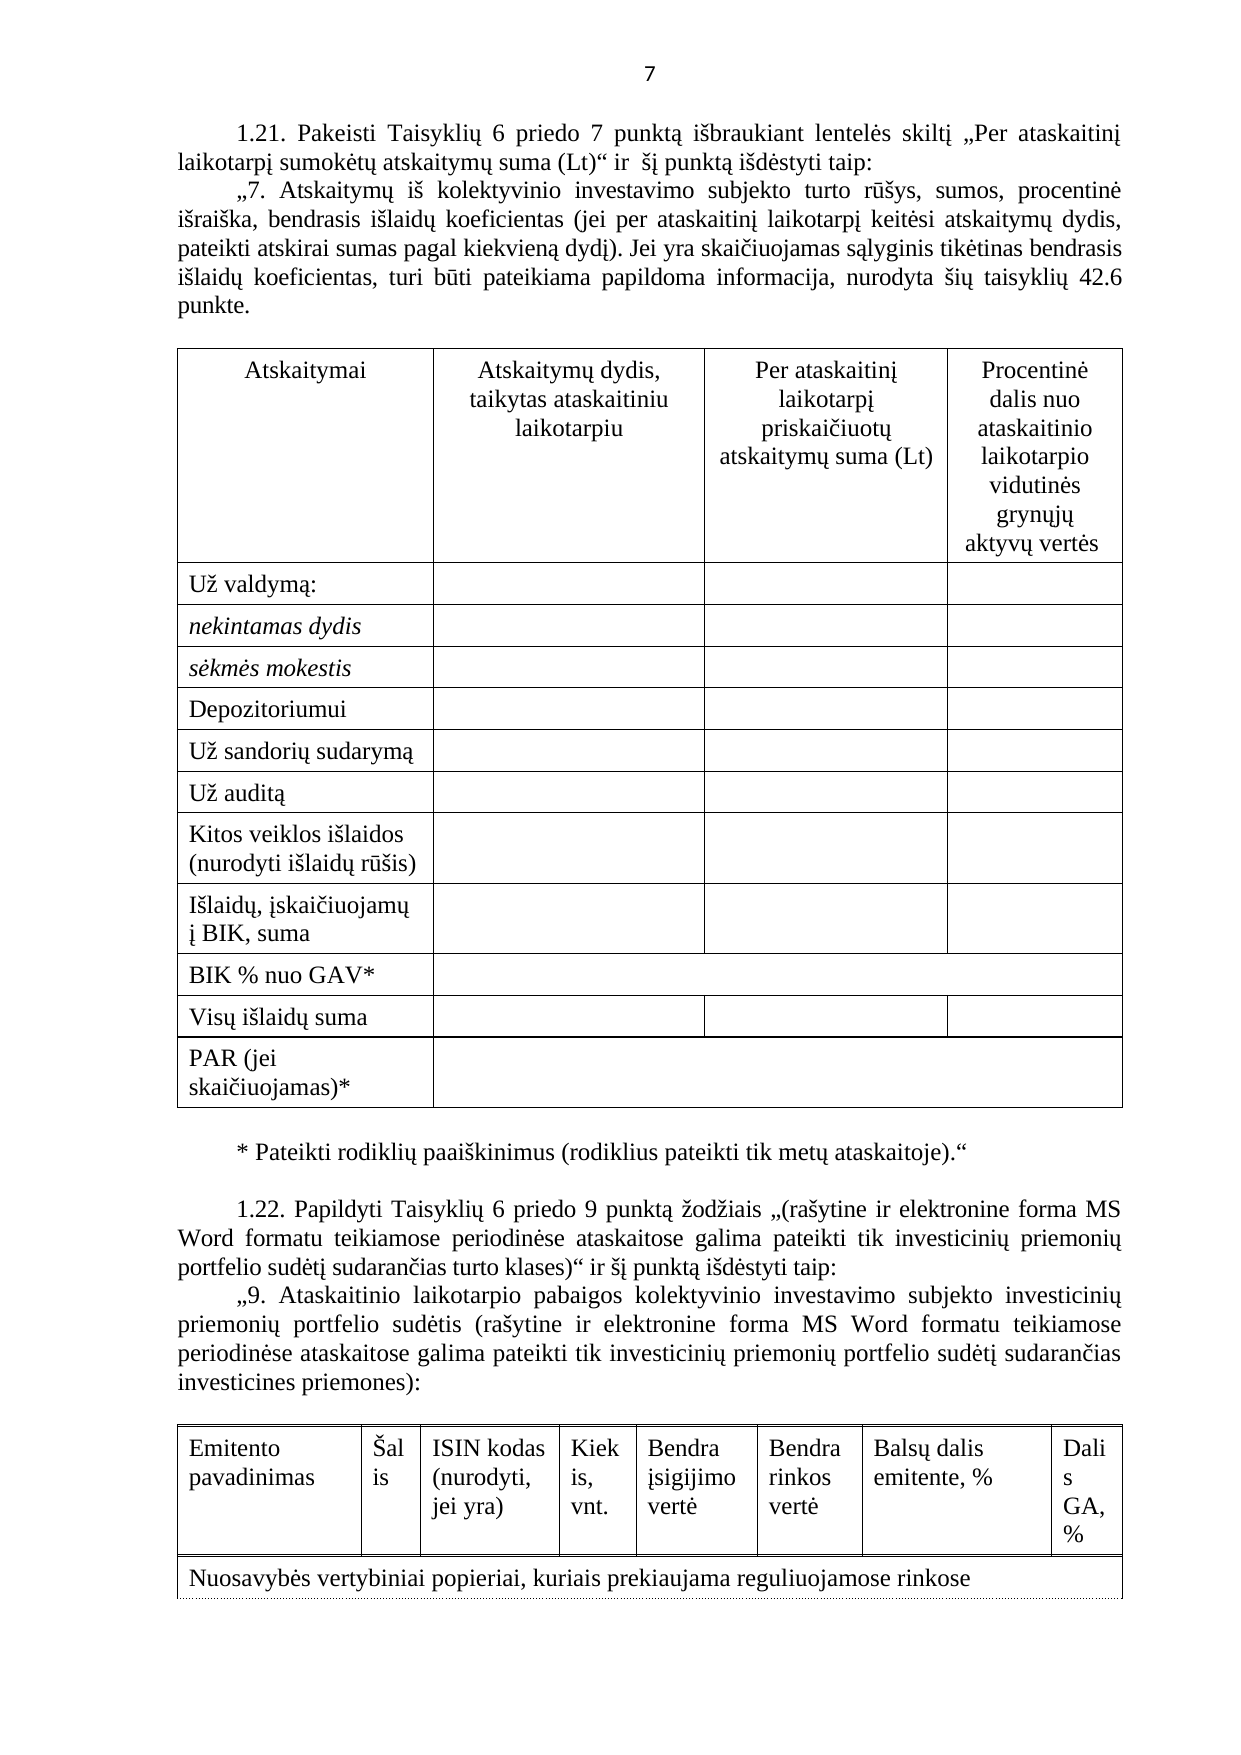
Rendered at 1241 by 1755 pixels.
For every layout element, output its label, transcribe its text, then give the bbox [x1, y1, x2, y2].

table_header Balsų dalis emitente, % [863, 1427, 1051, 1554]
table_cell Kitos veiklos išlaidos (nurodyti išlaidų rūšis) [178, 813, 433, 883]
table_cell [705, 730, 947, 771]
table_header Dalis GA, % [1052, 1427, 1122, 1554]
table_cell [705, 772, 947, 812]
table_cell sėkmės mokestis [178, 647, 433, 687]
table_cell [434, 996, 704, 1036]
table_cell [705, 884, 947, 953]
table_header Kiekis, vnt. [560, 1427, 636, 1554]
table_cell [948, 563, 1122, 604]
table_cell Išlaidų, įskaičiuojamų į BIK, suma [178, 884, 433, 953]
table_cell Nuosavybės vertybiniai popieriai, kuriais prekiaujama reguliuojamose rinkose [178, 1557, 1122, 1598]
table_header Šalis [362, 1427, 420, 1554]
table_cell [434, 563, 704, 604]
table_cell [434, 605, 704, 646]
table_header Bendra įsigijimo vertė [637, 1427, 757, 1554]
table_cell [434, 647, 704, 687]
table_cell [705, 688, 947, 729]
table_cell [434, 884, 704, 953]
table_cell [705, 605, 947, 646]
table_cell [948, 688, 1122, 729]
text „7. Atskaitymų iš kolektyvinio investavimo subjekto turto rūšys, sumos, procentinė išraiška, bendrasis išlaidų koeficientas (jei per ataskaitinį laikotarpį keitėsi atskaitymų dydis, pateikti atskirai sumas pagal kiekvieną dydį). Jei yra skaičiuojamas sąlyginis tikėtinas bendrasis išlaidų koeficientas, turi būti pateikiama papildoma informacija, nurodyta šių taisyklių 42.6 punkte. [177, 176, 1122, 319]
table_cell [434, 688, 704, 729]
table_cell [434, 730, 704, 771]
table_cell PAR (jei skaičiuojamas)* [178, 1038, 433, 1107]
table_header Emitento pavadinimas [178, 1427, 361, 1554]
text 1.21. Pakeisti Taisyklių 6 priedo 7 punktą išbraukiant lentelės skiltį „Per ataskaitinį laikotarpį sumokėtų atskaitymų suma (Lt)“ ir šį punktą išdėstyti taip: [177, 118, 1122, 176]
table_header ISIN kodas (nurodyti, jei yra) [421, 1427, 559, 1554]
table_cell [705, 813, 947, 883]
table_cell [948, 884, 1122, 953]
table_cell [705, 996, 947, 1036]
table_header Per ataskaitinį laikotarpį priskaičiuotų atskaitymų suma (Lt) [705, 349, 947, 562]
table_cell [948, 730, 1122, 771]
table_cell BIK % nuo GAV* [178, 954, 433, 995]
table_cell [434, 813, 704, 883]
text „9. Ataskaitinio laikotarpio pabaigos kolektyvinio investavimo subjekto investicinių priemonių portfelio sudėtis (rašytine ir elektronine forma MS Word formatu teikiamose periodinėse ataskaitose galima pateikti tik investicinių priemonių portfelio sudėtį sudarančias investicines priemones): [177, 1280, 1122, 1395]
table_cell nekintamas dydis [178, 605, 433, 646]
table_cell [705, 563, 947, 604]
text * Pateikti rodiklių paaiškinimus (rodiklius pateikti tik metų ataskaitoje).“ [177, 1137, 1122, 1165]
table_cell [948, 647, 1122, 687]
table_cell [434, 1038, 1122, 1107]
table_cell [434, 772, 704, 812]
text 1.22. Papildyti Taisyklių 6 priedo 9 punktą žodžiais „(rašytine ir elektronine forma MS Word formatu teikiamose periodinėse ataskaitose galima pateikti tik investicinių priemonių portfelio sudėtį sudarančias turto klases)“ ir šį punktą išdėstyti taip: [177, 1194, 1122, 1280]
table_cell Už sandorių sudarymą [178, 730, 433, 771]
table_cell [948, 772, 1122, 812]
table_cell [948, 996, 1122, 1036]
table_header Atskaitymai [178, 349, 433, 562]
table_cell [948, 605, 1122, 646]
table_cell Už auditą [178, 772, 433, 812]
table_header Procentinė dalis nuo ataskaitinio laikotarpio vidutinės grynųjų aktyvų vertės [948, 349, 1122, 562]
table_cell Už valdymą: [178, 563, 433, 604]
table_cell [434, 954, 1122, 995]
table_cell [948, 813, 1122, 883]
table_cell Visų išlaidų suma [178, 996, 433, 1036]
table_header Bendra rinkos vertė [758, 1427, 862, 1554]
table_cell Depozitoriumui [178, 688, 433, 729]
table_header Atskaitymų dydis, taikytas ataskaitiniu laikotarpiu [434, 349, 704, 562]
table_cell [705, 647, 947, 687]
